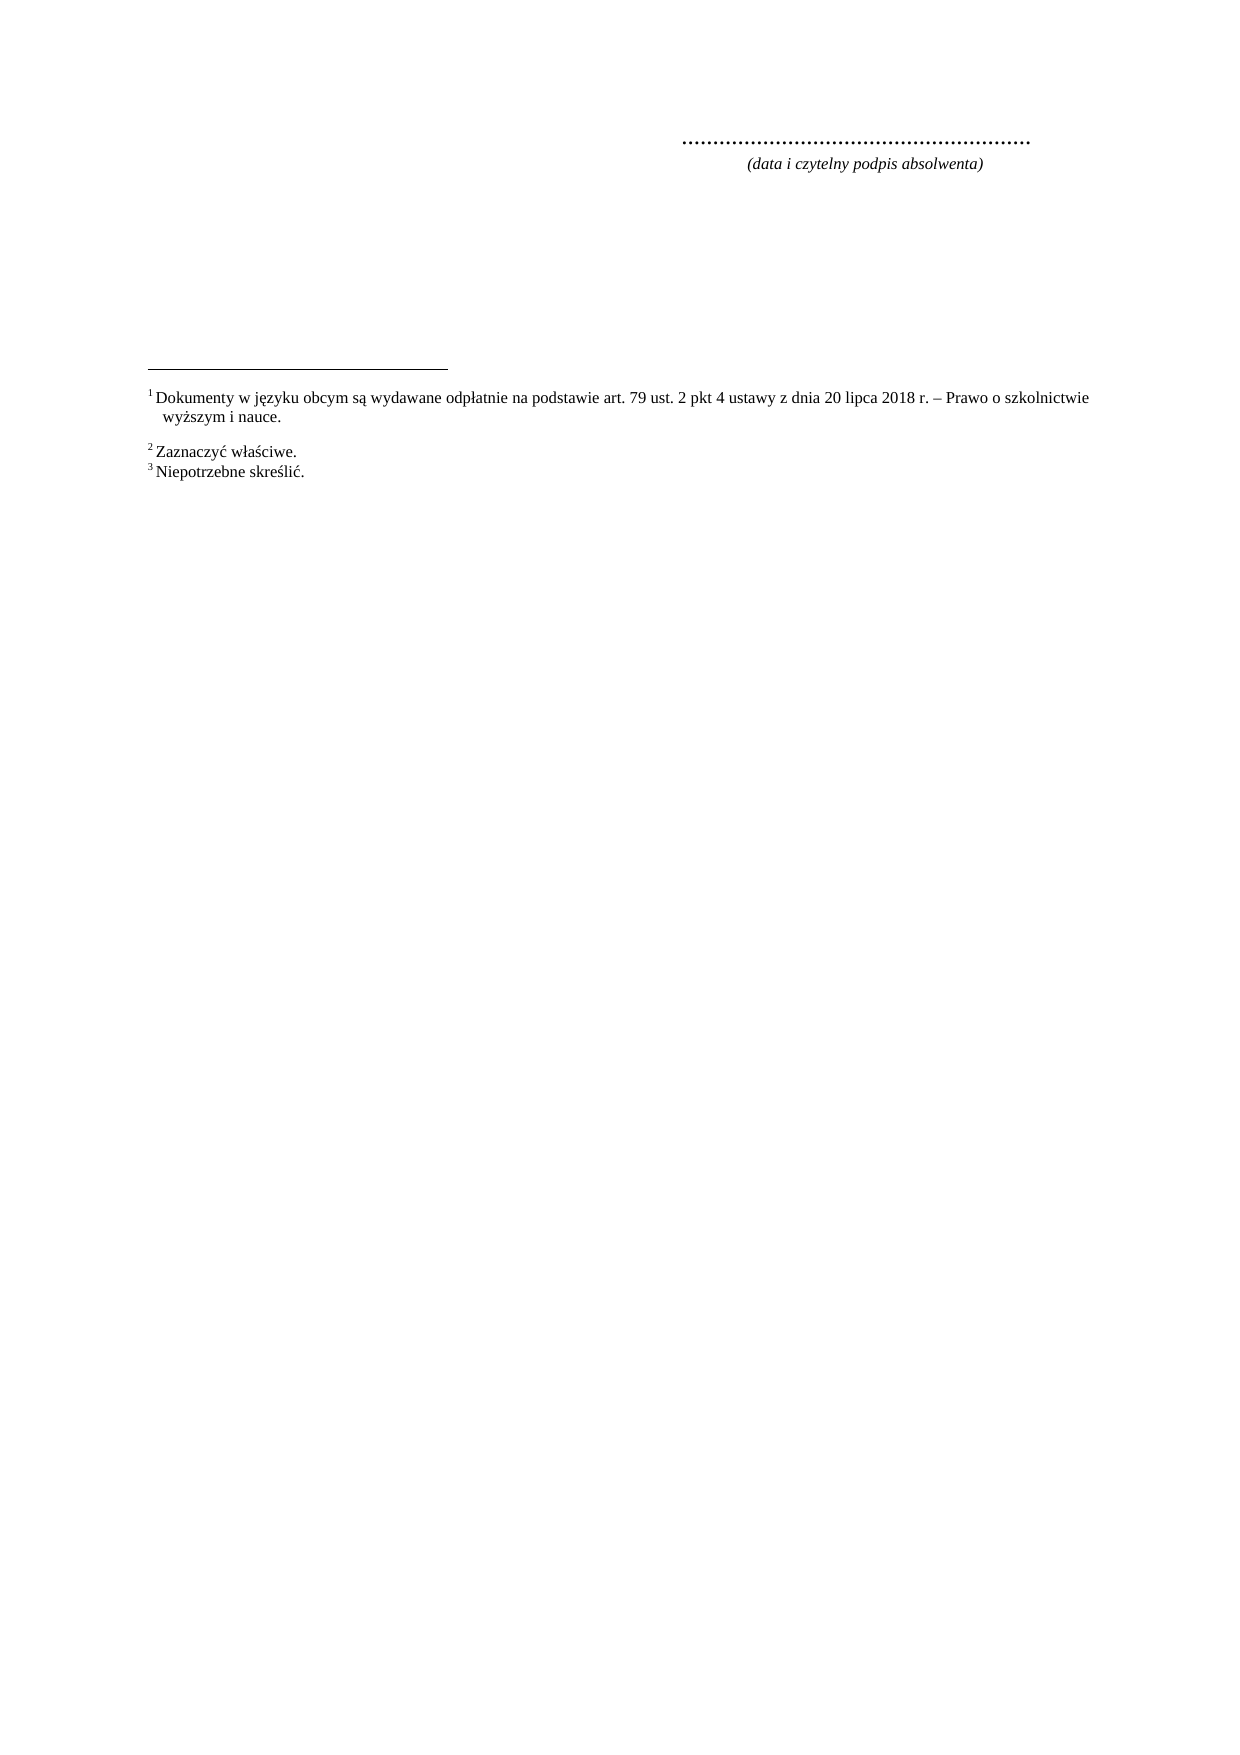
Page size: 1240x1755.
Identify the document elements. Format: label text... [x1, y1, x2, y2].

text (data i czytelny podpis absolwenta) [634, 154, 1098, 173]
text 1 Dokumenty w języku obcym są wydawane odpłatnie na podstawie art. 79 ust. 2 pkt 4 ustawy z dnia 20 lipca 2018 r. – Prawo o szkolnictwie wyższym i nauce. [148, 387, 1096, 426]
text 2 Zaznaczyć właściwe. [148, 443, 1194, 462]
text 3 Niepotrzebne skreślić. [148, 462, 1194, 481]
text ........................................................ [634, 121, 1078, 149]
